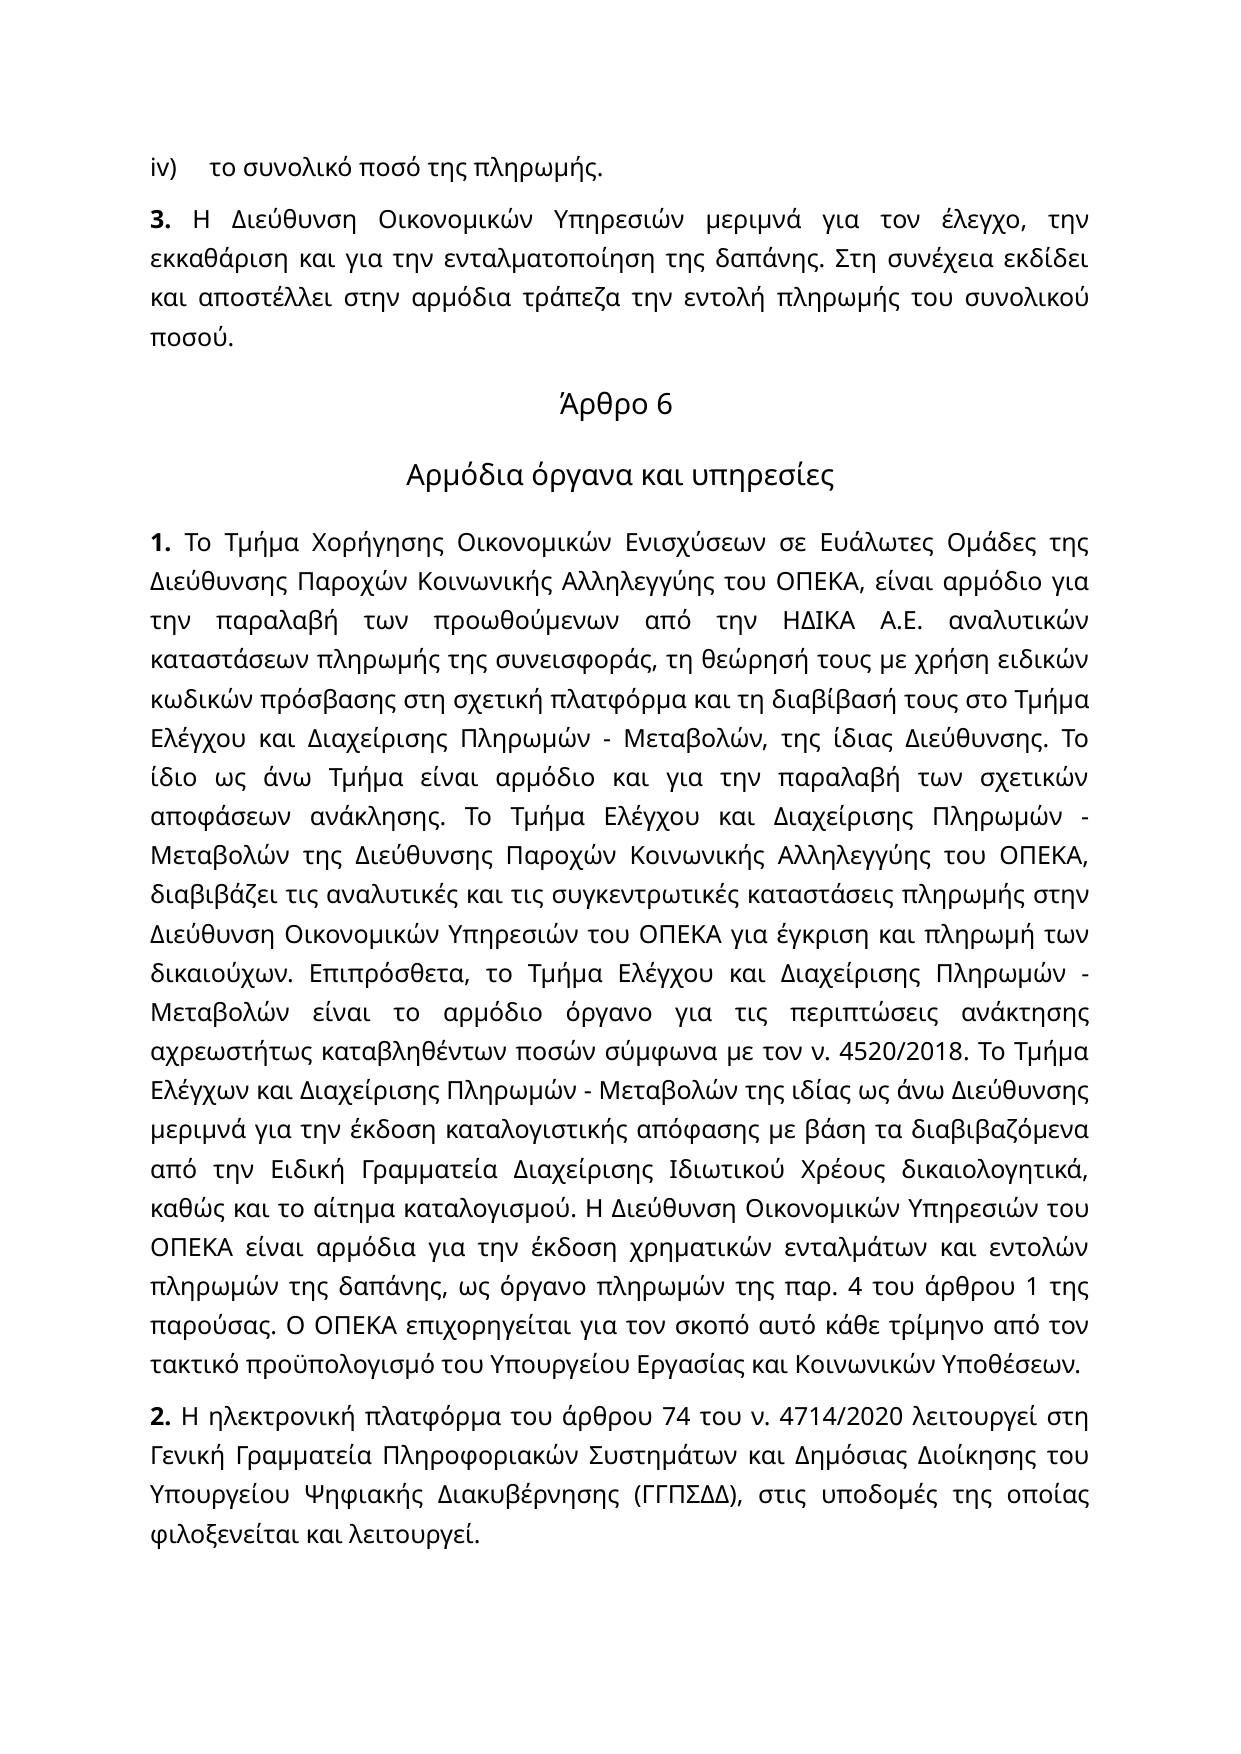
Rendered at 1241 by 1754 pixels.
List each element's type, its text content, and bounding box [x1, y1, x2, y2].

text 1. Το Τμήμα Χορήγησης Οικονομικών Ενισχύσεων σε Ευάλωτες Ομάδες της Διεύθυνσης Παροχών Κοινωνικής Αλληλεγγύης του ΟΠΕΚΑ, είναι αρμόδιο για την παραλαβή των προωθούμενων από την ΗΔΙΚΑ Α.Ε. αναλυτικών καταστάσεων πληρωμής της συνεισφοράς, τη θεώρησή τους με χρήση ειδικών κωδικών πρόσβασης στη σχετική πλατφόρμα και τη διαβίβασή τους στο Τμήμα Ελέγχου και Διαχείρισης Πληρωμών - Μεταβολών, της ίδιας Διεύθυνσης. Το ίδιο ως άνω Τμήμα είναι αρμόδιο και για την παραλαβή των σχετικών αποφάσεων ανάκλησης. Το Τμήμα Ελέγχου και Διαχείρισης Πληρωμών - Μεταβολών της Διεύθυνσης Παροχών Κοινωνικής Αλληλεγγύης του ΟΠΕΚΑ, διαβιβάζει τις αναλυτικές και τις συγκεντρωτικές καταστάσεις πληρωμής στην Διεύθυνση Οικονομικών Υπηρεσιών του ΟΠΕΚΑ για έγκριση και πληρωμή των δικαιούχων. Επιπρόσθετα, το Τμήμα Ελέγχου και Διαχείρισης Πληρωμών - Μεταβολών είναι το αρμόδιο όργανο για τις περιπτώσεις ανάκτησης αχρεωστήτως καταβληθέντων ποσών σύμφωνα με τον ν. 4520/2018. Το Τμήμα Ελέγχων και Διαχείρισης Πληρωμών - Μεταβολών της ιδίας ως άνω Διεύθυνσης μεριμνά για την έκδοση καταλογιστικής απόφασης με βάση τα διαβιβαζόμενα από την Ειδική Γραμματεία Διαχείρισης Ιδιωτικού Χρέους δικαιολογητικά, καθώς και το αίτημα καταλογισμού. Η Διεύθυνση Οικονομικών Υπηρεσιών του ΟΠΕΚΑ είναι αρμόδια για την έκδοση χρηματικών ενταλμάτων και εντολών πληρωμών της δαπάνης, ως όργανο πληρωμών της παρ. 4 του άρθρου 1 της παρούσας. Ο ΟΠΕΚΑ επιχορηγείται για τον σκοπό αυτό κάθε τρίμηνο από τον τακτικό προϋπολογισμό του Υπουργείου Εργασίας και Κοινωνικών Υποθέσεων. [150, 524, 1090, 1381]
subtitle Αρμόδια όργανα και υπηρεσίες [150, 454, 1090, 494]
text 3. Η Διεύθυνση Οικονομικών Υπηρεσιών μεριμνά για τον έλεγχο, την εκκαθάριση και για την ενταλματοποίηση της δαπάνης. Στη συνέχεια εκδίδει και αποστέλλει στην αρμόδια τράπεζα την εντολή πληρωμής του συνολικού ποσού. [150, 202, 1090, 353]
subtitle Άρθρο 6 [150, 383, 1090, 423]
text 2. Η ηλεκτρονική πλατφόρμα του άρθρου 74 του ν. 4714/2020 λειτουργεί στη Γενική Γραμματεία Πληροφοριακών Συστημάτων και Δημόσιας Διοίκησης του Υπουργείου Ψηφιακής Διακυβέρνησης (ΓΓΠΣΔΔ), στις υποδομές της οποίας φιλοξενείται και λειτουργεί. [150, 1399, 1090, 1550]
list iv) το συνολικό ποσό της πληρωμής. [150, 150, 1090, 184]
